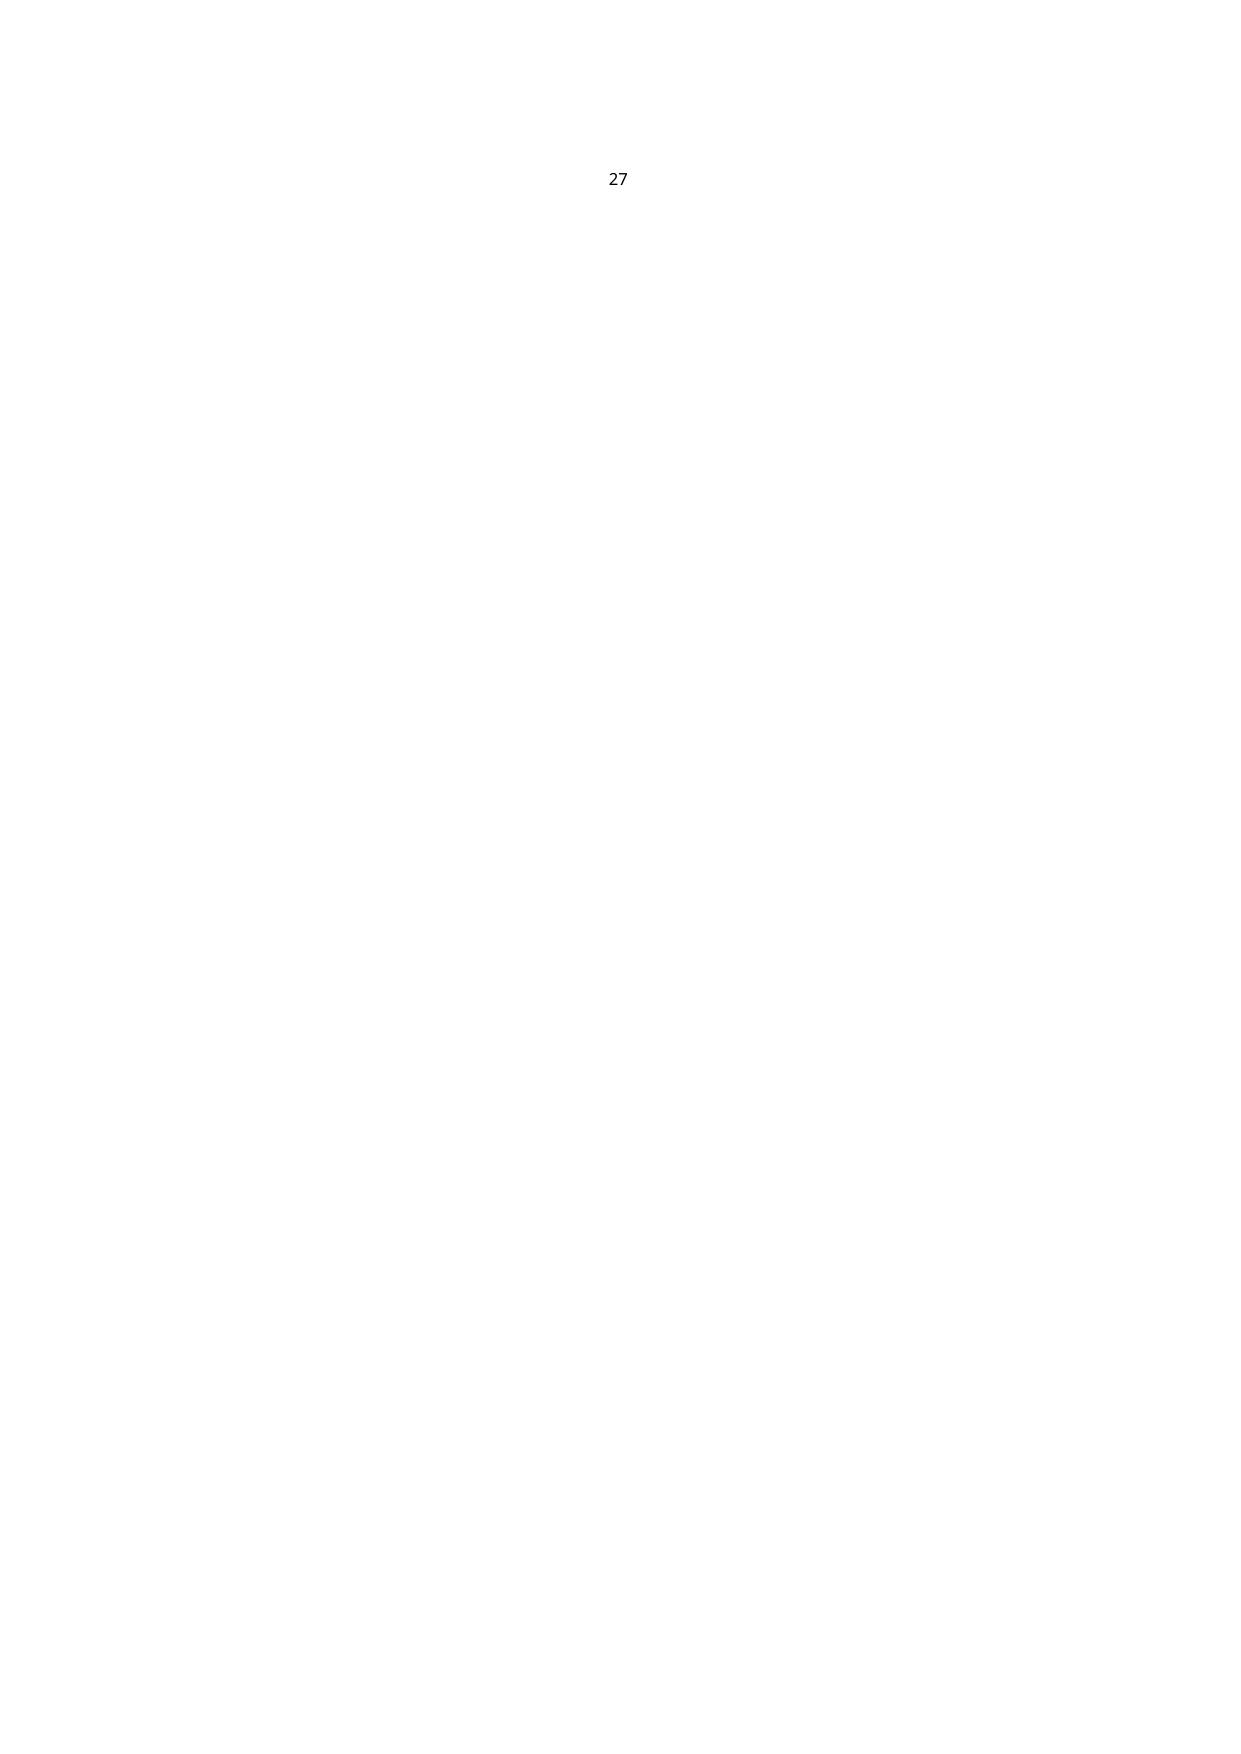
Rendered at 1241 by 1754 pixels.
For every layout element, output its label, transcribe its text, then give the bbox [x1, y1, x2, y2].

text 27 [71, 172, 1165, 189]
